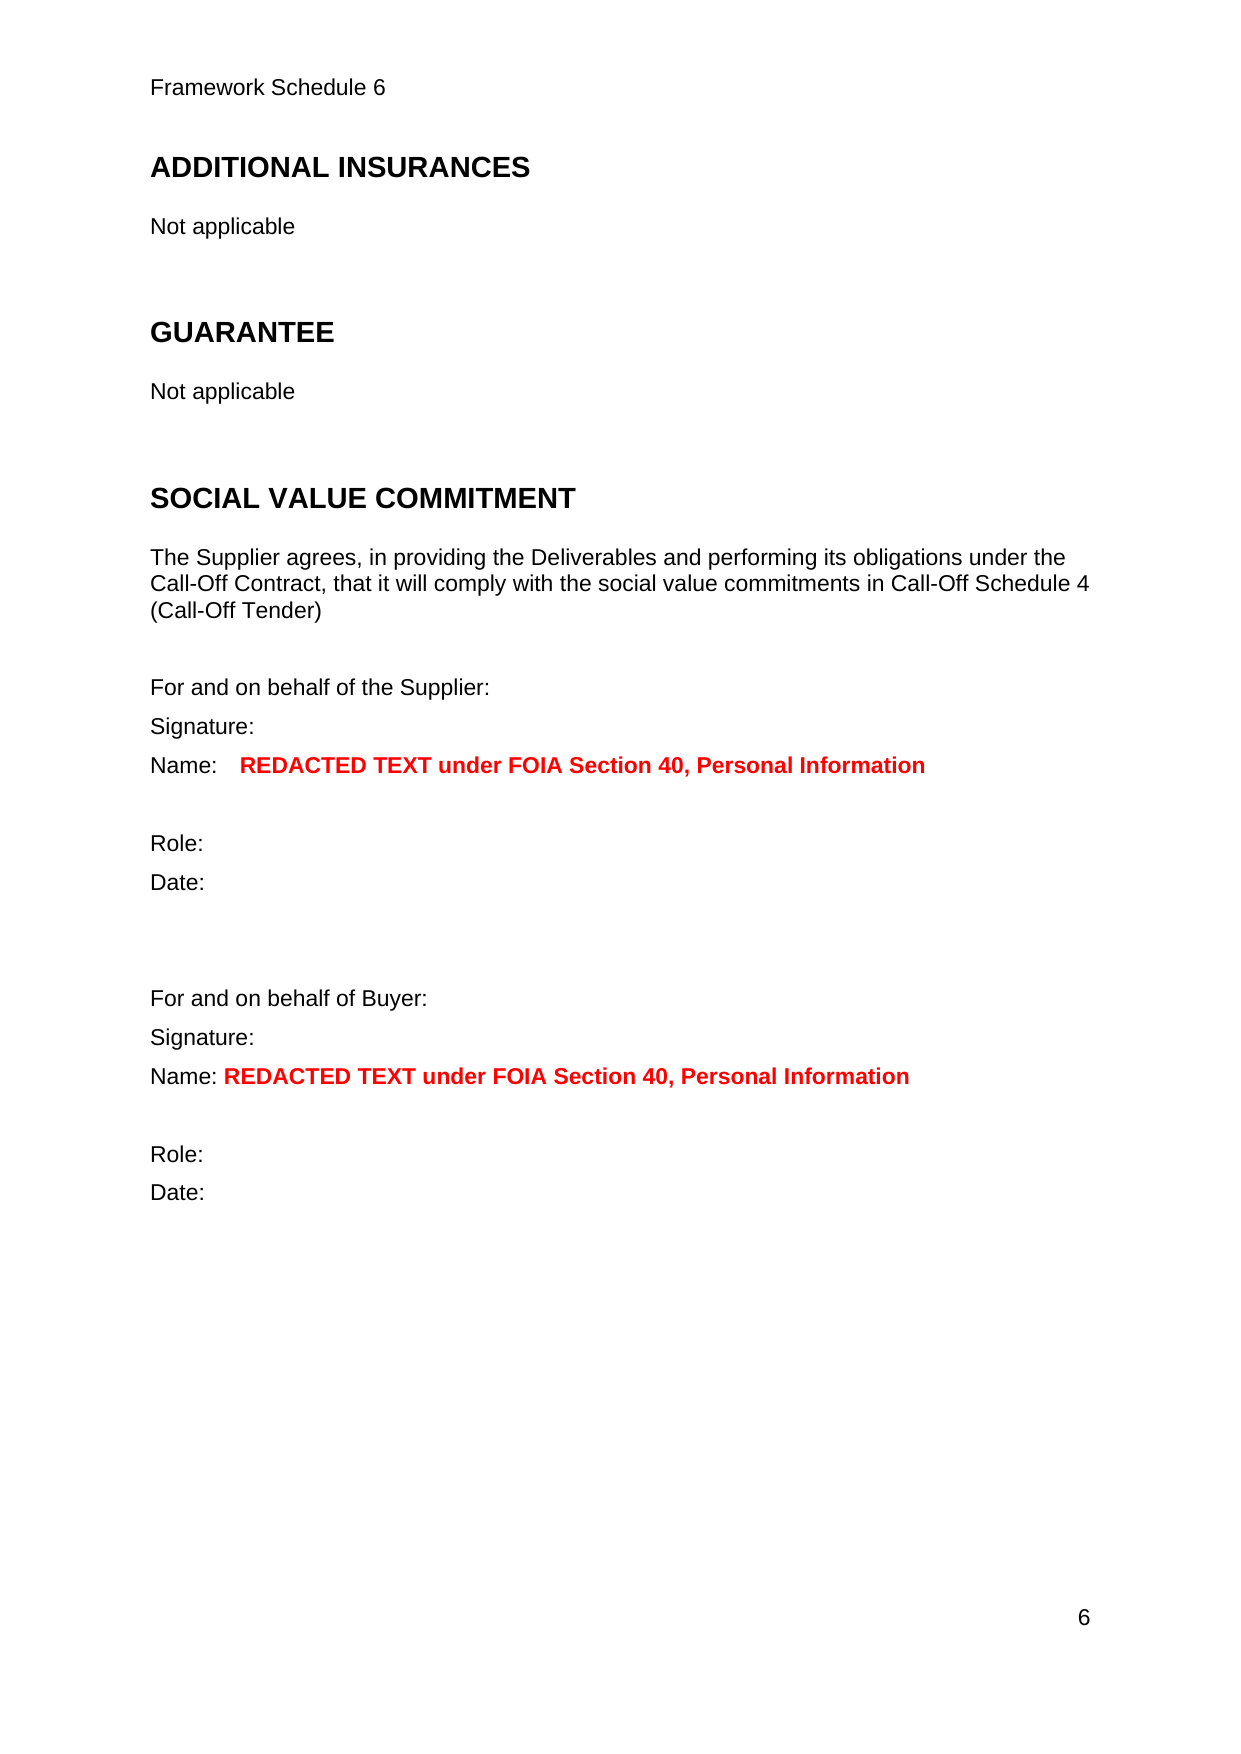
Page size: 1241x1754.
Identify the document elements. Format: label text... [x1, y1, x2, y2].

text Name: REDACTED TEXT under FOIA Section 40, Personal Information [150, 1063, 1090, 1089]
text Role: [150, 1141, 1090, 1167]
text Not applicable [150, 378, 1090, 405]
text For and on behalf of Buyer: [150, 985, 1090, 1011]
text Name: REDACTED TEXT under FOIA Section 40, Personal Information [150, 752, 1090, 778]
text Signature: [150, 713, 1090, 739]
text For and on behalf of the Supplier: [150, 674, 1090, 701]
text Signature: [150, 1024, 1090, 1050]
text Date: [150, 1179, 1090, 1206]
subtitle ADDITIONAL INSURANCES [150, 150, 1090, 183]
text Role: [150, 830, 1090, 856]
subtitle GUARANTEE [150, 316, 1090, 349]
text Not applicable [150, 213, 1090, 239]
subtitle SOCIAL VALUE COMMITMENT [150, 481, 1090, 514]
text The Supplier agrees, in providing the Deliverables and performing its obligations under the Call-Off Contract, that it will comply with the social value commitments in Call-Off Schedule 4 (Call-Off Tender) [150, 544, 1090, 623]
text Date: [150, 868, 1090, 895]
